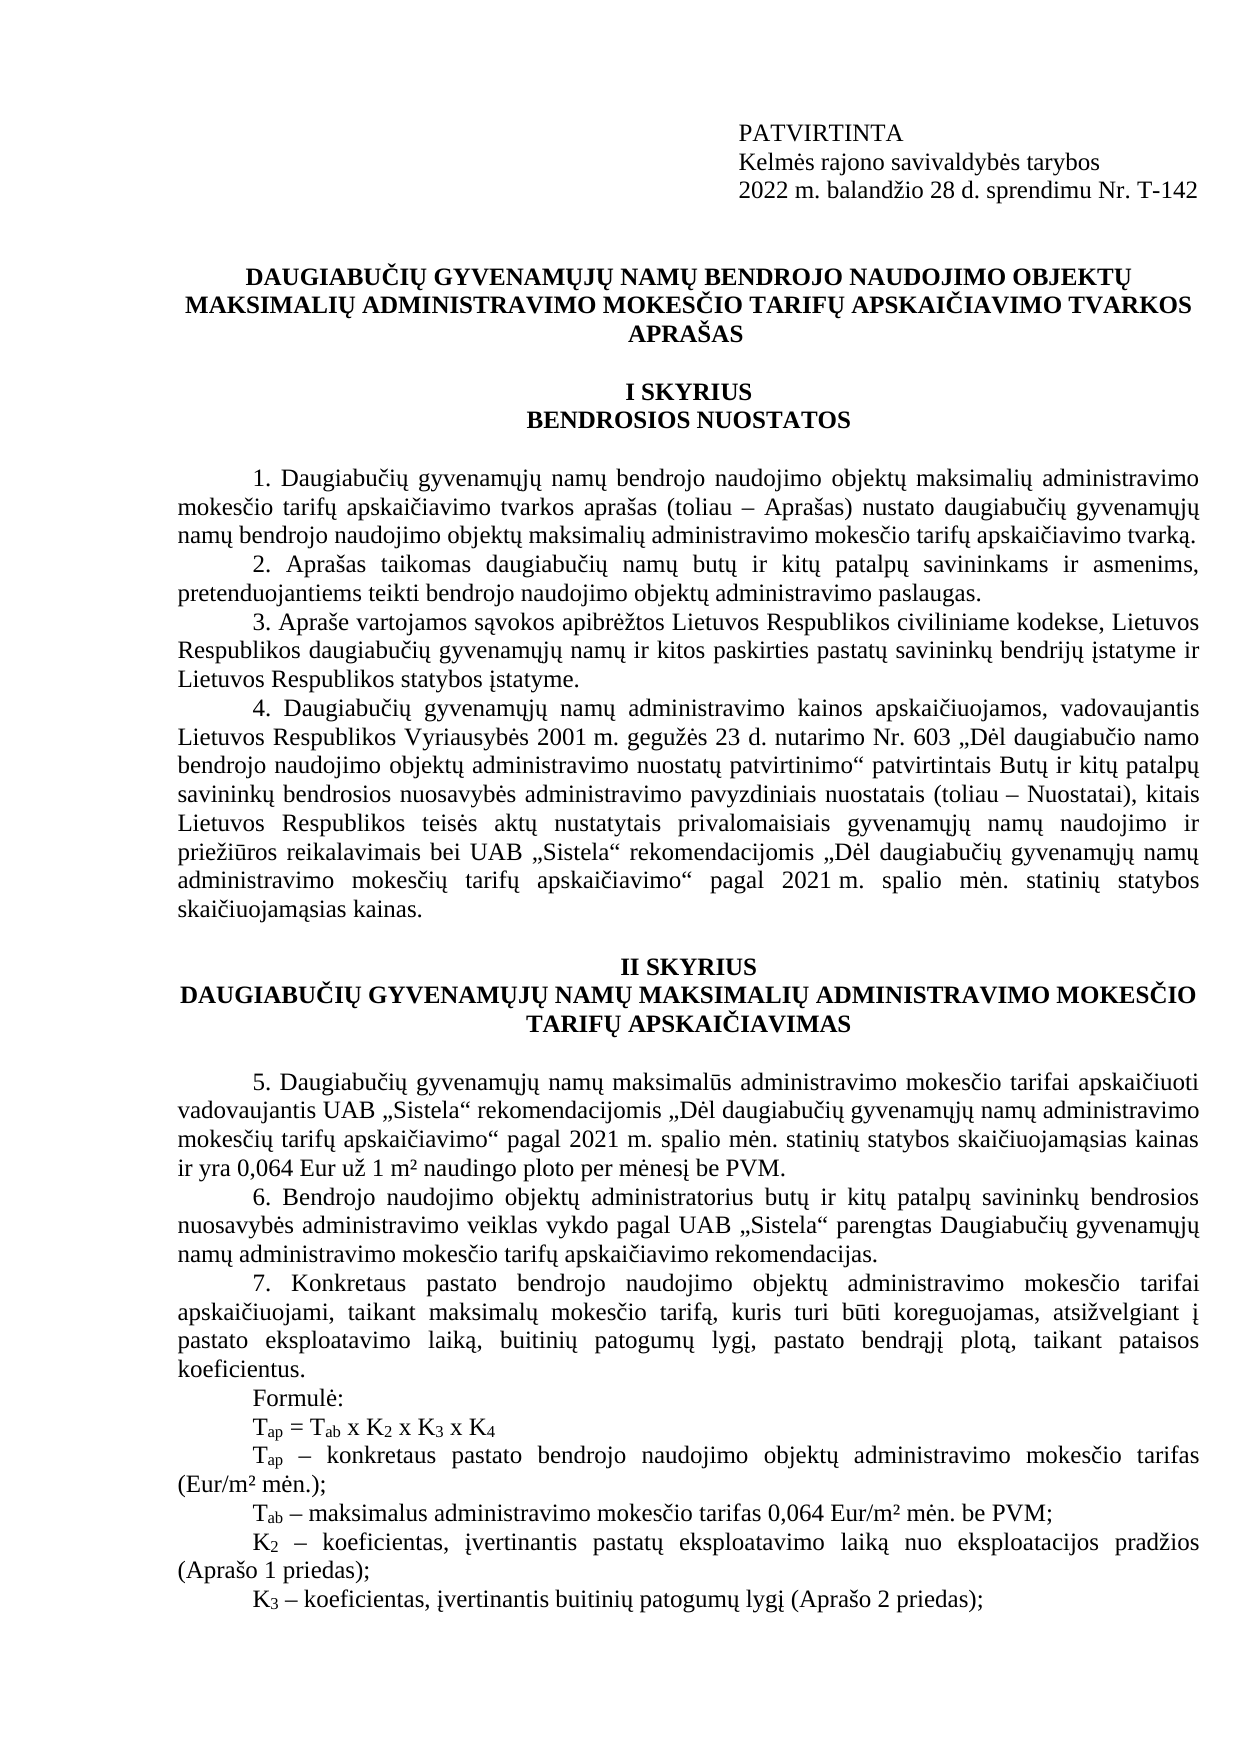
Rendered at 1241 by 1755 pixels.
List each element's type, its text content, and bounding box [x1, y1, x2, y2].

text Kelmės rajono savivaldybės tarybos [738, 147, 1200, 176]
text 2. Aprašas taikomas daugiabučių namų butų ir kitų patalpų savininkams ir asmenims, pretenduojantiems teikti bendrojo naudojimo objektų administravimo paslaugas. [177, 549, 1200, 607]
text Tap = Tab x K2 x K3 x K4 [177, 1412, 1200, 1441]
text Formulė: [177, 1383, 1200, 1412]
text II SKYRIUS [177, 952, 1200, 981]
text K3 – koeficientas, įvertinantis buitinių patogumų lygį (Aprašo 2 priedas); [177, 1584, 1200, 1613]
text DAUGIABUČIŲ GYVENAMŲJŲ NAMŲ BENDROJO naudojimo objektų MAKSIMALIŲ administravimo mokesčio tarifŲ APSKAIČIAVIMO TVARKOS APRAŠAS [177, 262, 1200, 348]
text PATVIRTINTA [738, 118, 1200, 147]
text i SKYRIUS [177, 377, 1200, 406]
text 3. Apraše vartojamos sąvokos apibrėžtos Lietuvos Respublikos civiliniame kodekse, Lietuvos Respublikos daugiabučių gyvenamųjų namų ir kitos paskirties pastatų savininkų bendrijų įstatyme ir Lietuvos Respublikos statybos įstatyme. [177, 607, 1200, 693]
text 1. Daugiabučių gyvenamųjų namų bendrojo naudojimo objektų maksimalių administravimo mokesčio tarifų apskaičiavimo tvarkos aprašas (toliau – Aprašas) nustato daugiabučių gyvenamųjų namų bendrojo naudojimo objektų maksimalių administravimo mokesčio tarifų apskaičiavimo tvarką. [177, 463, 1200, 549]
text K2 – koeficientas, įvertinantis pastatų eksploatavimo laiką nuo eksploatacijos pradžios (Aprašo 1 priedas); [177, 1527, 1200, 1584]
text DAUGIABUČIŲ GYVENAMŲJŲ NAMŲ MAKSIMALIŲ ADMINISTRAVIMO MOKESČIO TARIFŲ APSKAIČIAVIMAS [177, 981, 1200, 1038]
text bENDROSIOS NUOSTaTOS [177, 406, 1200, 434]
text 6. Bendrojo naudojimo objektų administratorius butų ir kitų patalpų savininkų bendrosios nuosavybės administravimo veiklas vykdo pagal UAB „Sistela“ parengtas Daugiabučių gyvenamųjų namų administravimo mokesčio tarifų apskaičiavimo rekomendacijas. [177, 1182, 1200, 1268]
text 4. Daugiabučių gyvenamųjų namų administravimo kainos apskaičiuojamos, vadovaujantis Lietuvos Respublikos Vyriausybės 2001 m. gegužės 23 d. nutarimo Nr. 603 „Dėl daugiabučio namo bendrojo naudojimo objektų administravimo nuostatų patvirtinimo“ patvirtintais Butų ir kitų patalpų savininkų bendrosios nuosavybės administravimo pavyzdiniais nuostatais (toliau – Nuostatai), kitais Lietuvos Respublikos teisės aktų nustatytais privalomaisiais gyvenamųjų namų naudojimo ir priežiūros reikalavimais bei UAB „Sistela“ rekomendacijomis „Dėl daugiabučių gyvenamųjų namų administravimo mokesčių tarifų apskaičiavimo“ pagal 2021 m. spalio mėn. statinių statybos skaičiuojamąsias kainas. [177, 693, 1200, 923]
text Tap – konkretaus pastato bendrojo naudojimo objektų administravimo mokesčio tarifas (Eur/m² mėn.); [177, 1441, 1200, 1498]
text 7. Konkretaus pastato bendrojo naudojimo objektų administravimo mokesčio tarifai apskaičiuojami, taikant maksimalų mokesčio tarifą, kuris turi būti koreguojamas, atsižvelgiant į pastato eksploatavimo laiką, buitinių patogumų lygį, pastato bendrąjį plotą, taikant pataisos koeficientus. [177, 1268, 1200, 1383]
text 2022 m. balandžio 28 d. sprendimu Nr. T-142 [738, 176, 1200, 204]
text 5. Daugiabučių gyvenamųjų namų maksimalūs administravimo mokesčio tarifai apskaičiuoti vadovaujantis UAB „Sistela“ rekomendacijomis „Dėl daugiabučių gyvenamųjų namų administravimo mokesčių tarifų apskaičiavimo“ pagal 2021 m. spalio mėn. statinių statybos skaičiuojamąsias kainas ir yra 0,064 Eur už 1 m² naudingo ploto per mėnesį be PVM. [177, 1067, 1200, 1182]
text Tab – maksimalus administravimo mokesčio tarifas 0,064 Eur/m² mėn. be PVM; [177, 1498, 1200, 1527]
